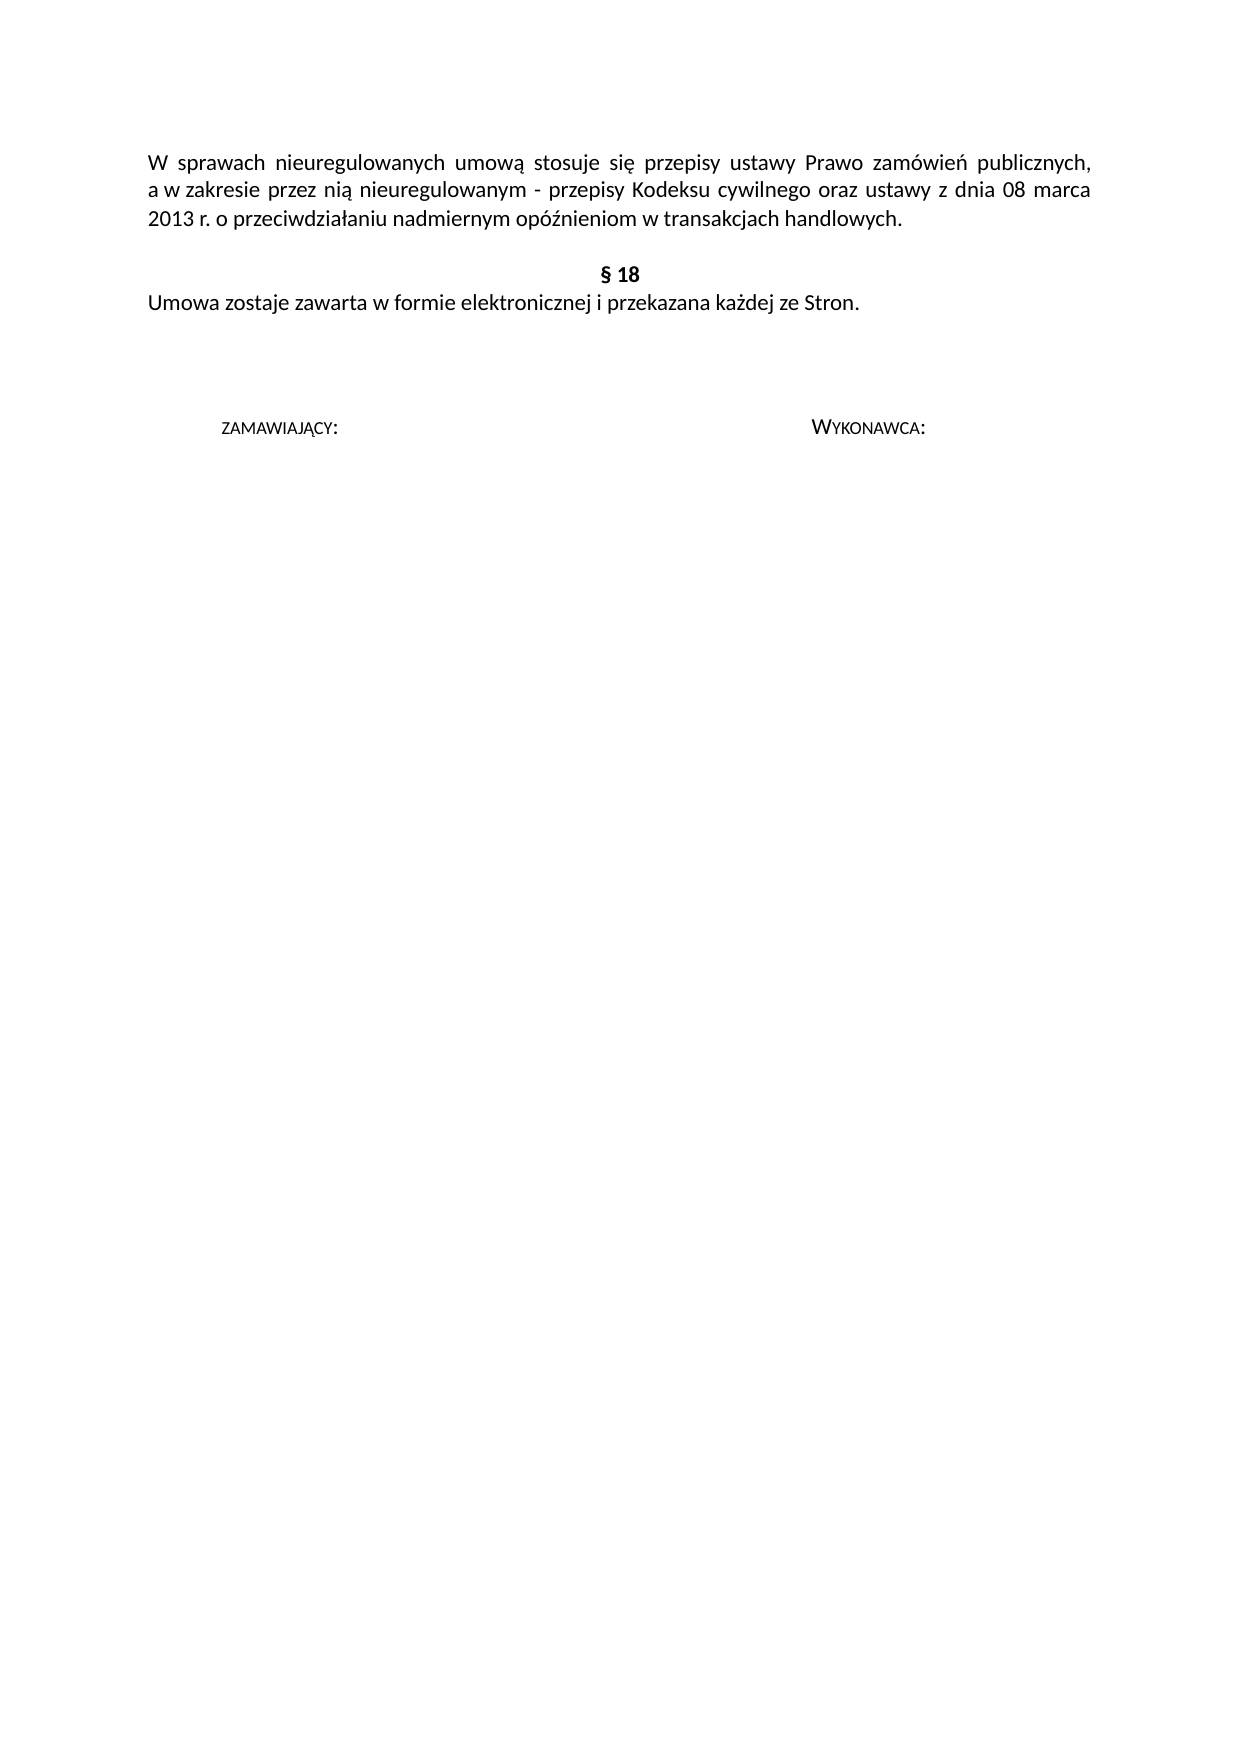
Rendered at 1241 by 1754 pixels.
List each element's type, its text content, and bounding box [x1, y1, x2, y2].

text § 18 [148, 260, 1093, 288]
text W sprawach nieuregulowanych umową stosuje się przepisy ustawy Prawo zamówień publicznych, a w zakresie przez nią nieuregulowanym - przepisy Kodeksu cywilnego oraz ustawy z dnia 08 marca 2013 r. o przeciwdziałaniu nadmiernym opóźnieniom w transakcjach handlowych. [148, 148, 1093, 232]
text Umowa zostaje zawarta w formie elektronicznej i przekazana każdej ze Stron. [148, 288, 1093, 316]
text zamawiający: Wykonawca: [148, 412, 1093, 440]
